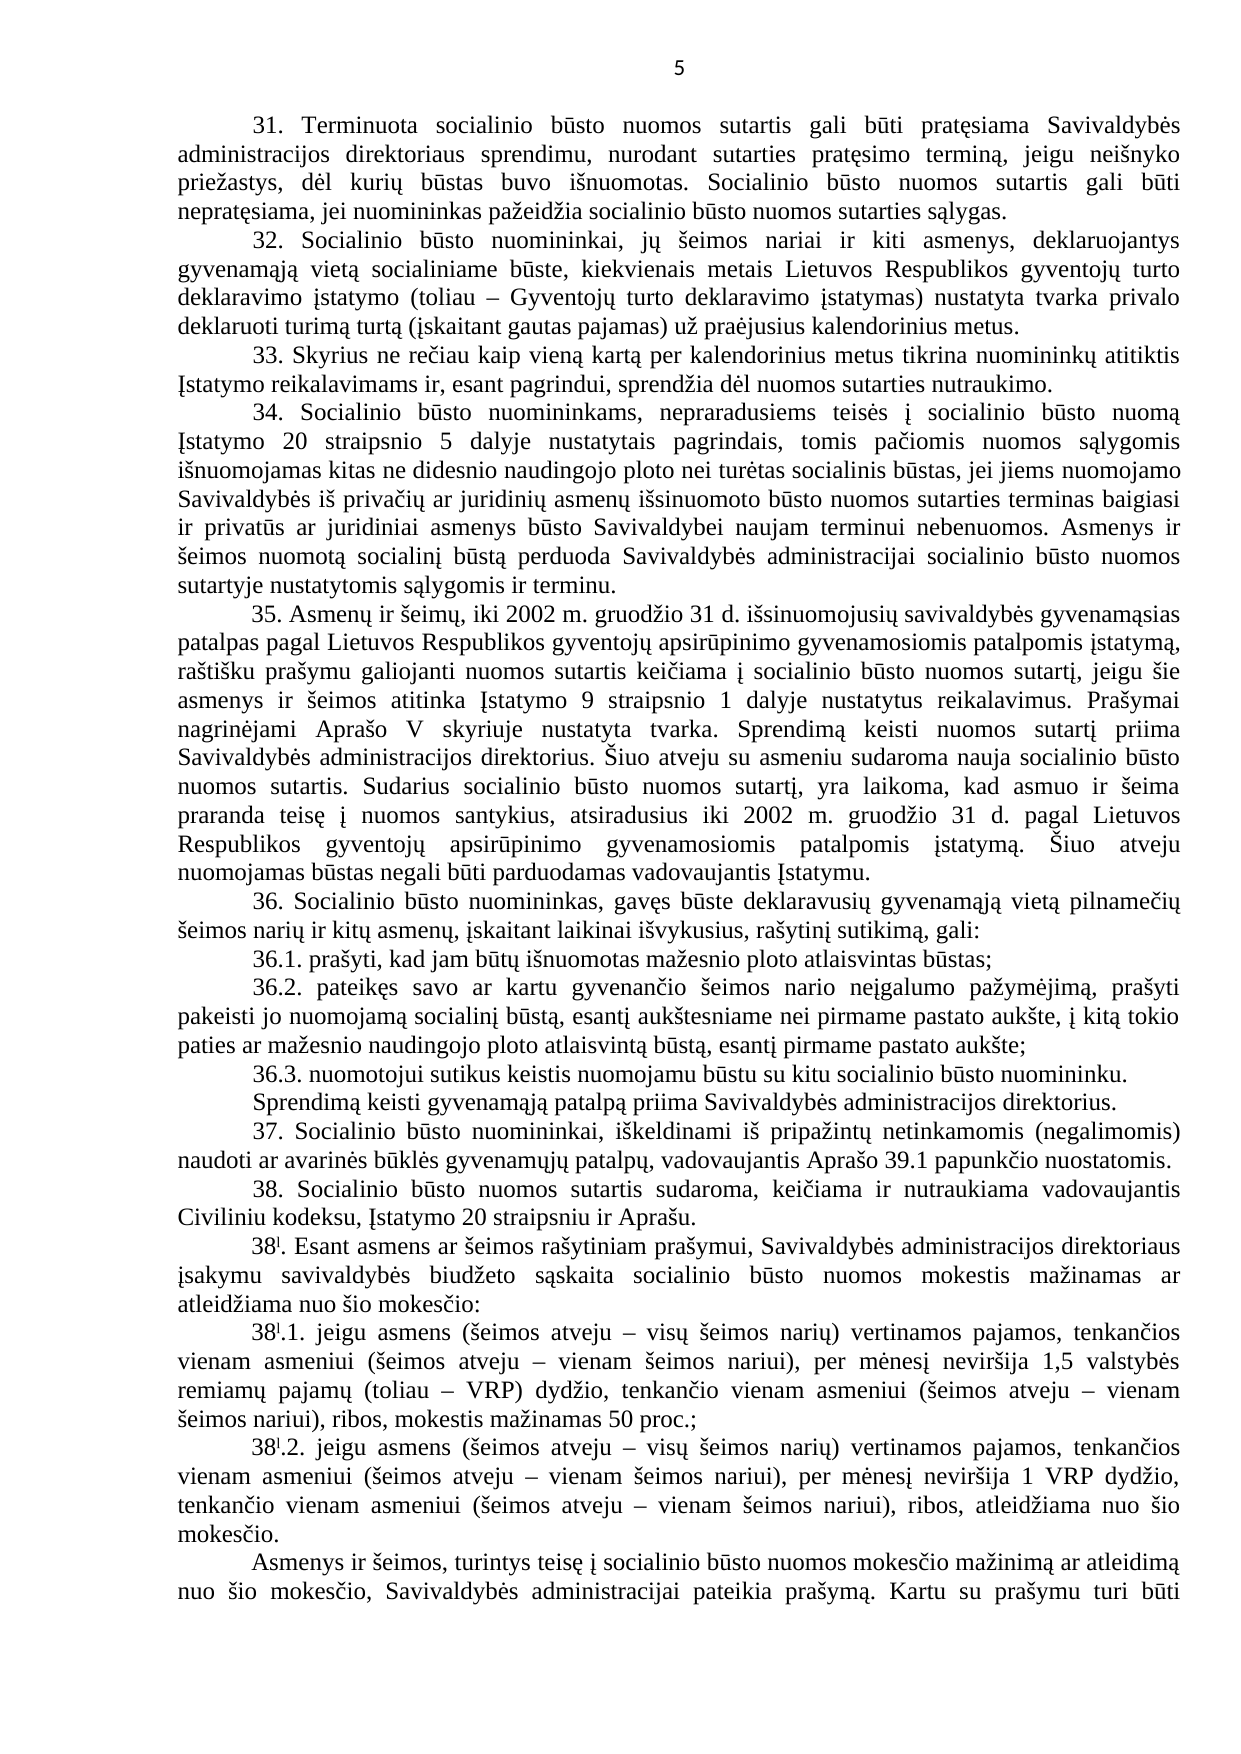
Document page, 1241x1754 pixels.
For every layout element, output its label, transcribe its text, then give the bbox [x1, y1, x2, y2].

text Sprendimą keisti gyvenamąją patalpą priima Savivaldybės administracijos direktorius. [177, 1087, 1181, 1116]
text 38ˡ.1. jeigu asmens (šeimos atveju – visų šeimos narių) vertinamos pajamos, tenkančios vienam asmeniui (šeimos atveju – vienam šeimos nariui), per mėnesį neviršija 1,5 valstybės remiamų pajamų (toliau – VRP) dydžio, tenkančio vienam asmeniui (šeimos atveju – vienam šeimos nariui), ribos, mokestis mažinamas 50 proc.; [177, 1317, 1181, 1432]
text 37. Socialinio būsto nuomininkai, iškeldinami iš pripažintų netinkamomis (negalimomis) naudoti ar avarinės būklės gyvenamųjų patalpų, vadovaujantis Aprašo 39.1 papunkčio nuostatomis. [177, 1116, 1181, 1174]
text 38ˡ.2. jeigu asmens (šeimos atveju – visų šeimos narių) vertinamos pajamos, tenkančios vienam asmeniui (šeimos atveju – vienam šeimos nariui), per mėnesį neviršija 1 VRP dydžio, tenkančio vienam asmeniui (šeimos atveju – vienam šeimos nariui), ribos, atleidžiama nuo šio mokesčio. [177, 1432, 1181, 1547]
text 38. Socialinio būsto nuomos sutartis sudaroma, keičiama ir nutraukiama vadovaujantis Civiliniu kodeksu, Įstatymo 20 straipsniu ir Aprašu. [177, 1174, 1181, 1231]
text 32. Socialinio būsto nuomininkai, jų šeimos nariai ir kiti asmenys, deklaruojantys gyvenamąją vietą socialiniame būste, kiekvienais metais Lietuvos Respublikos gyventojų turto deklaravimo įstatymo (toliau – Gyventojų turto deklaravimo įstatymas) nustatyta tvarka privalo deklaruoti turimą turtą (įskaitant gautas pajamas) už praėjusius kalendorinius metus. [177, 225, 1181, 340]
text 36.3. nuomotojui sutikus keistis nuomojamu būstu su kitu socialinio būsto nuomininku. [177, 1059, 1181, 1087]
text 36.2. pateikęs savo ar kartu gyvenančio šeimos nario neįgalumo pažymėjimą, prašyti pakeisti jo nuomojamą socialinį būstą, esantį aukštesniame nei pirmame pastato aukšte, į kitą tokio paties ar mažesnio naudingojo ploto atlaisvintą būstą, esantį pirmame pastato aukšte; [177, 972, 1181, 1059]
text 38ˡ. Esant asmens ar šeimos rašytiniam prašymui, Savivaldybės administracijos direktoriaus įsakymu savivaldybės biudžeto sąskaita socialinio būsto nuomos mokestis mažinamas ar atleidžiama nuo šio mokesčio: [177, 1231, 1181, 1317]
text 31. Terminuota socialinio būsto nuomos sutartis gali būti pratęsiama Savivaldybės administracijos direktoriaus sprendimu, nurodant sutarties pratęsimo terminą, jeigu neišnyko priežastys, dėl kurių būstas buvo išnuomotas. Socialinio būsto nuomos sutartis gali būti nepratęsiama, jei nuomininkas pažeidžia socialinio būsto nuomos sutarties sąlygas. [177, 110, 1181, 225]
text 33. Skyrius ne rečiau kaip vieną kartą per kalendorinius metus tikrina nuomininkų atitiktis Įstatymo reikalavimams ir, esant pagrindui, sprendžia dėl nuomos sutarties nutraukimo. [177, 340, 1181, 397]
text 36.1. prašyti, kad jam būtų išnuomotas mažesnio ploto atlaisvintas būstas; [177, 944, 1181, 972]
text 35. Asmenų ir šeimų, iki 2002 m. gruodžio 31 d. išsinuomojusių savivaldybės gyvenamąsias patalpas pagal Lietuvos Respublikos gyventojų apsirūpinimo gyvenamosiomis patalpomis įstatymą, raštišku prašymu galiojanti nuomos sutartis keičiama į socialinio būsto nuomos sutartį, jeigu šie asmenys ir šeimos atitinka Įstatymo 9 straipsnio 1 dalyje nustatytus reikalavimus. Prašymai nagrinėjami Aprašo V skyriuje nustatyta tvarka. Sprendimą keisti nuomos sutartį priima Savivaldybės administracijos direktorius. Šiuo atveju su asmeniu sudaroma nauja socialinio būsto nuomos sutartis. Sudarius socialinio būsto nuomos sutartį, yra laikoma, kad asmuo ir šeima praranda teisę į nuomos santykius, atsiradusius iki 2002 m. gruodžio 31 d. pagal Lietuvos Respublikos gyventojų apsirūpinimo gyvenamosiomis patalpomis įstatymą. Šiuo atveju nuomojamas būstas negali būti parduodamas vadovaujantis Įstatymu. [177, 599, 1181, 886]
text 36. Socialinio būsto nuomininkas, gavęs būste deklaravusių gyvenamąją vietą pilnamečių šeimos narių ir kitų asmenų, įskaitant laikinai išvykusius, rašytinį sutikimą, gali: [177, 886, 1181, 944]
text 34. Socialinio būsto nuomininkams, nepraradusiems teisės į socialinio būsto nuomą Įstatymo 20 straipsnio 5 dalyje nustatytais pagrindais, tomis pačiomis nuomos sąlygomis išnuomojamas kitas ne didesnio naudingojo ploto nei turėtas socialinis būstas, jei jiems nuomojamo Savivaldybės iš privačių ar juridinių asmenų išsinuomoto būsto nuomos sutarties terminas baigiasi ir privatūs ar juridiniai asmenys būsto Savivaldybei naujam terminui nebenuomos. Asmenys ir šeimos nuomotą socialinį būstą perduoda Savivaldybės administracijai socialinio būsto nuomos sutartyje nustatytomis sąlygomis ir terminu. [177, 397, 1181, 599]
text Asmenys ir šeimos, turintys teisę į socialinio būsto nuomos mokesčio mažinimą ar atleidimą nuo šio mokesčio, Savivaldybės administracijai pateikia prašymą. Kartu su prašymu turi būti [177, 1547, 1181, 1605]
